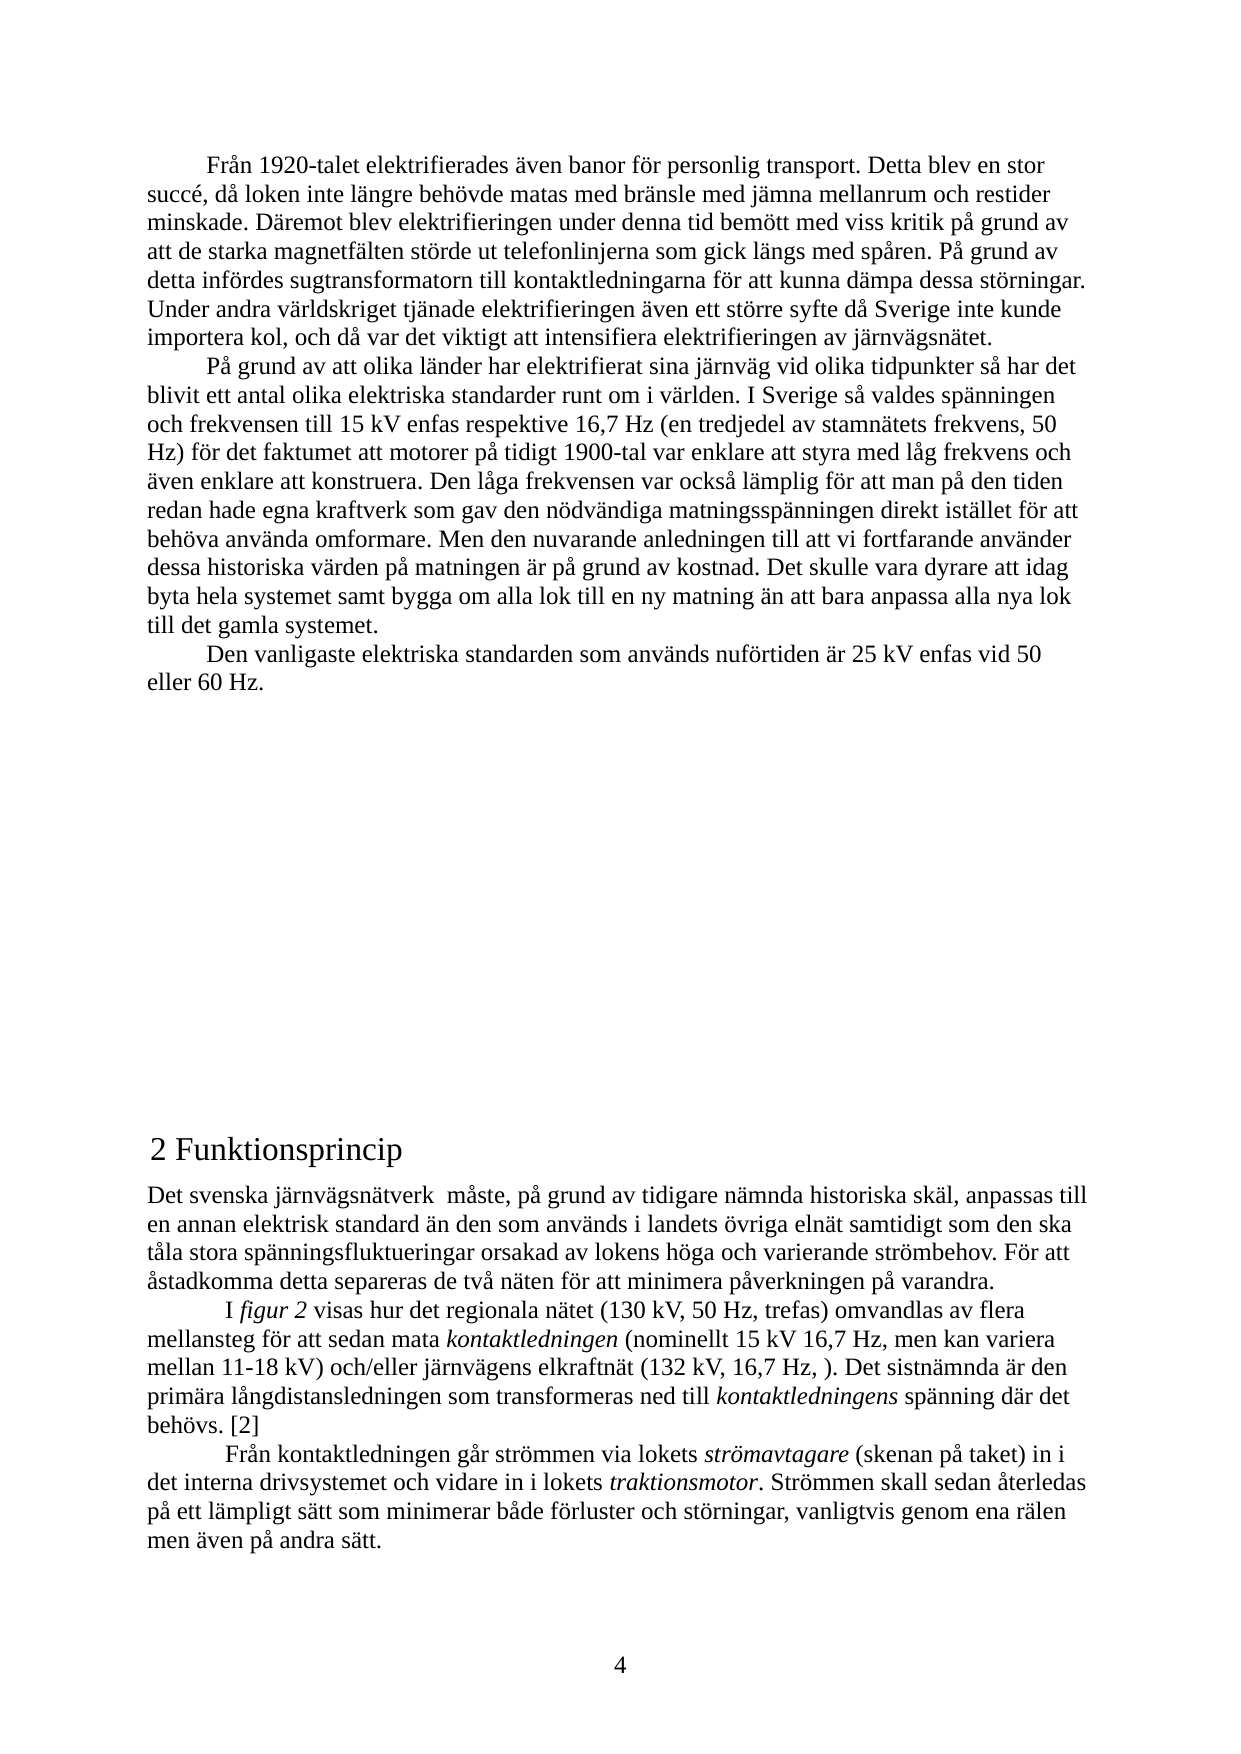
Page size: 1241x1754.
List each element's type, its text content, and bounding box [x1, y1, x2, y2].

text Det svenska järnvägsnätverk måste, på grund av tidigare nämnda historiska skäl, anpassas till en annan elektrisk standard än den som används i landets övriga elnät samtidigt som den ska tåla stora spänningsfluktueringar orsakad av lokens höga och varierande strömbehov. För att åstadkomma detta separeras de två näten för att minimera påverkningen på varandra. [147, 1180, 1090, 1295]
subtitle 2 Funktionsprincip [150, 1129, 1090, 1167]
text Den vanligaste elektriska standarden som används nuförtiden är 25 kV enfas vid 50 eller 60 Hz. [147, 639, 1090, 696]
text Från 1920-talet elektrifierades även banor för personlig transport. Detta blev en stor succé, då loken inte längre behövde matas med bränsle med jämna mellanrum och restider minskade. Däremot blev elektrifieringen under denna tid bemött med viss kritik på grund av att de starka magnetfälten störde ut telefonlinjerna som gick längs med spåren. På grund av detta infördes sugtransformatorn till kontaktledningarna för att kunna dämpa dessa störningar. [147, 150, 1090, 294]
text Från kontaktledningen går strömmen via lokets strömavtagare (skenan på taket) in i det interna drivsystemet och vidare in i lokets traktionsmotor. Strömmen skall sedan återledas på ett lämpligt sätt som minimerar både förluster och störningar, vanligtvis genom ena rälen men även på andra sätt. [147, 1439, 1090, 1554]
text Under andra världskriget tjänade elektrifieringen även ett större syfte då Sverige inte kunde importera kol, och då var det viktigt att intensifiera elektrifieringen av järnvägsnätet. [147, 294, 1090, 351]
text På grund av att olika länder har elektrifierat sina järnväg vid olika tidpunkter så har det blivit ett antal olika elektriska standarder runt om i världen. I Sverige så valdes spänningen och frekvensen till 15 kV enfas respektive 16,7 Hz (en tredjedel av stamnätets frekvens, 50 Hz) för det faktumet att motorer på tidigt 1900-tal var enklare att styra med låg frekvens och även enklare att konstruera. Den låga frekvensen var också lämplig för att man på den tiden redan hade egna kraftverk som gav den nödvändiga matningsspänningen direkt istället för att behöva använda omformare. Men den nuvarande anledningen till att vi fortfarande använder dessa historiska värden på matningen är på grund av kostnad. Det skulle vara dyrare att idag byta hela systemet samt bygga om alla lok till en ny matning än att bara anpassa alla nya lok till det gamla systemet. [147, 351, 1090, 639]
text I figur 2 visas hur det regionala nätet (130 kV, 50 Hz, trefas) omvandlas av flera mellansteg för att sedan mata kontaktledningen (nominellt 15 kV 16,7 Hz, men kan variera mellan 11-18 kV) och/eller järnvägens elkraftnät (132 kV, 16,7 Hz, ). Det sistnämnda är den primära långdistansledningen som transformeras ned till kontaktledningens spänning där det behövs. [2] [147, 1295, 1090, 1439]
